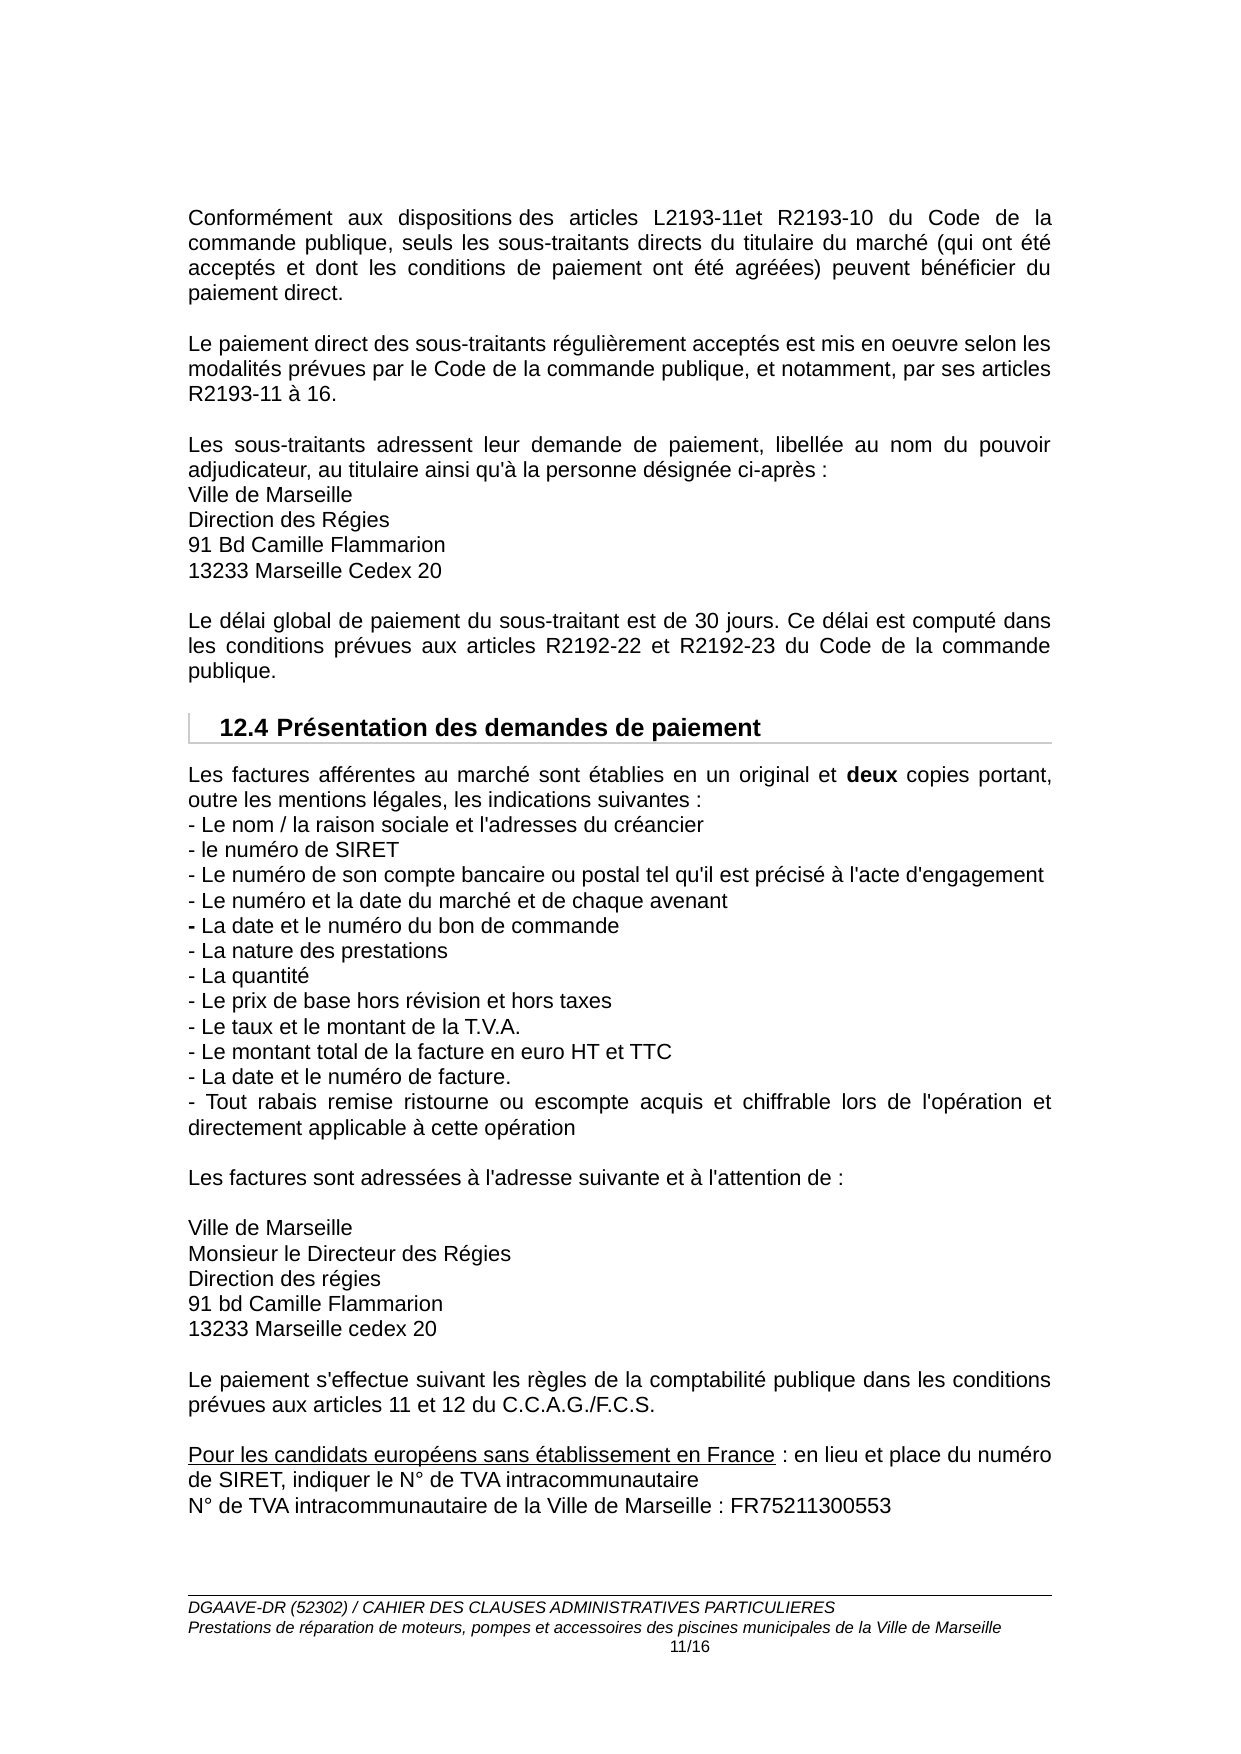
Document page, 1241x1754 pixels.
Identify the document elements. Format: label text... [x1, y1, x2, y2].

text 91 bd Camille Flammarion [188, 1291, 1052, 1316]
text N° de TVA intracommunautaire de la Ville de Marseille : FR75211300553 [188, 1493, 1052, 1518]
text - Le numéro et la date du marché et de chaque avenant [188, 888, 1052, 913]
text Direction des Régies [188, 507, 1052, 532]
text 13233 Marseille cedex 20 [188, 1316, 1052, 1341]
text Monsieur le Directeur des Régies [188, 1241, 1052, 1266]
text - le numéro de SIRET [188, 837, 1052, 862]
text 13233 Marseille Cedex 20 [188, 557, 1052, 583]
text Conformément aux dispositions des articles L2193-11et R2193-10 du Code de la commande publique, seuls les sous-traitants directs du titulaire du marché (qui ont été acceptés et dont les conditions de paiement ont été agréées) peuvent bénéficier du paiement direct. [188, 204, 1052, 305]
text - Le prix de base hors révision et hors taxes [188, 988, 1052, 1014]
text Direction des régies [188, 1266, 1052, 1291]
text Ville de Marseille [188, 482, 1052, 507]
text Le paiement s'effectue suivant les règles de la comptabilité publique dans les conditions prévues aux articles 11 et 12 du C.C.A.G./F.C.S. [188, 1367, 1052, 1417]
text - La date et le numéro de facture. [188, 1064, 1052, 1089]
text - Le montant total de la facture en euro HT et TTC [188, 1039, 1052, 1064]
text - Le taux et le montant de la T.V.A. [188, 1014, 1052, 1039]
text Les factures afférentes au marché sont établies en un original et deux copies portant, outre les mentions légales, les indications suivantes : [188, 762, 1052, 812]
text Les sous-traitants adressent leur demande de paiement, libellée au nom du pouvoir adjudicateur, au titulaire ainsi qu'à la personne désignée ci-après : [188, 431, 1052, 482]
subtitle Présentation des demandes de paiement [190, 713, 1052, 742]
text Ville de Marseille [188, 1215, 1052, 1241]
text Le paiement direct des sous-traitants régulièrement acceptés est mis en oeuvre selon les modalités prévues par le Code de la commande publique, et notamment, par ses articles R2193-11 à 16. [188, 331, 1052, 406]
text - Tout rabais remise ristourne ou escompte acquis et chiffrable lors de l'opération et directement applicable à cette opération [188, 1089, 1052, 1140]
text - La date et le numéro du bon de commande [188, 913, 1052, 938]
text - La quantité [188, 963, 1052, 988]
text Les factures sont adressées à l'adresse suivante et à l'attention de : [188, 1165, 1052, 1190]
text 91 Bd Camille Flammarion [188, 532, 1052, 557]
text - Le numéro de son compte bancaire ou postal tel qu'il est précisé à l'acte d'engagement [188, 862, 1052, 888]
text - Le nom / la raison sociale et l'adresses du créancier [188, 812, 1052, 837]
text - La nature des prestations [188, 938, 1052, 963]
text Le délai global de paiement du sous-traitant est de 30 jours. Ce délai est computé dans les conditions prévues aux articles R2192-22 et R2192-23 du Code de la commande publique. [188, 608, 1052, 683]
text Pour les candidats européens sans établissement en France : en lieu et place du numéro de SIRET, indiquer le N° de TVA intracommunautaire [188, 1442, 1052, 1493]
